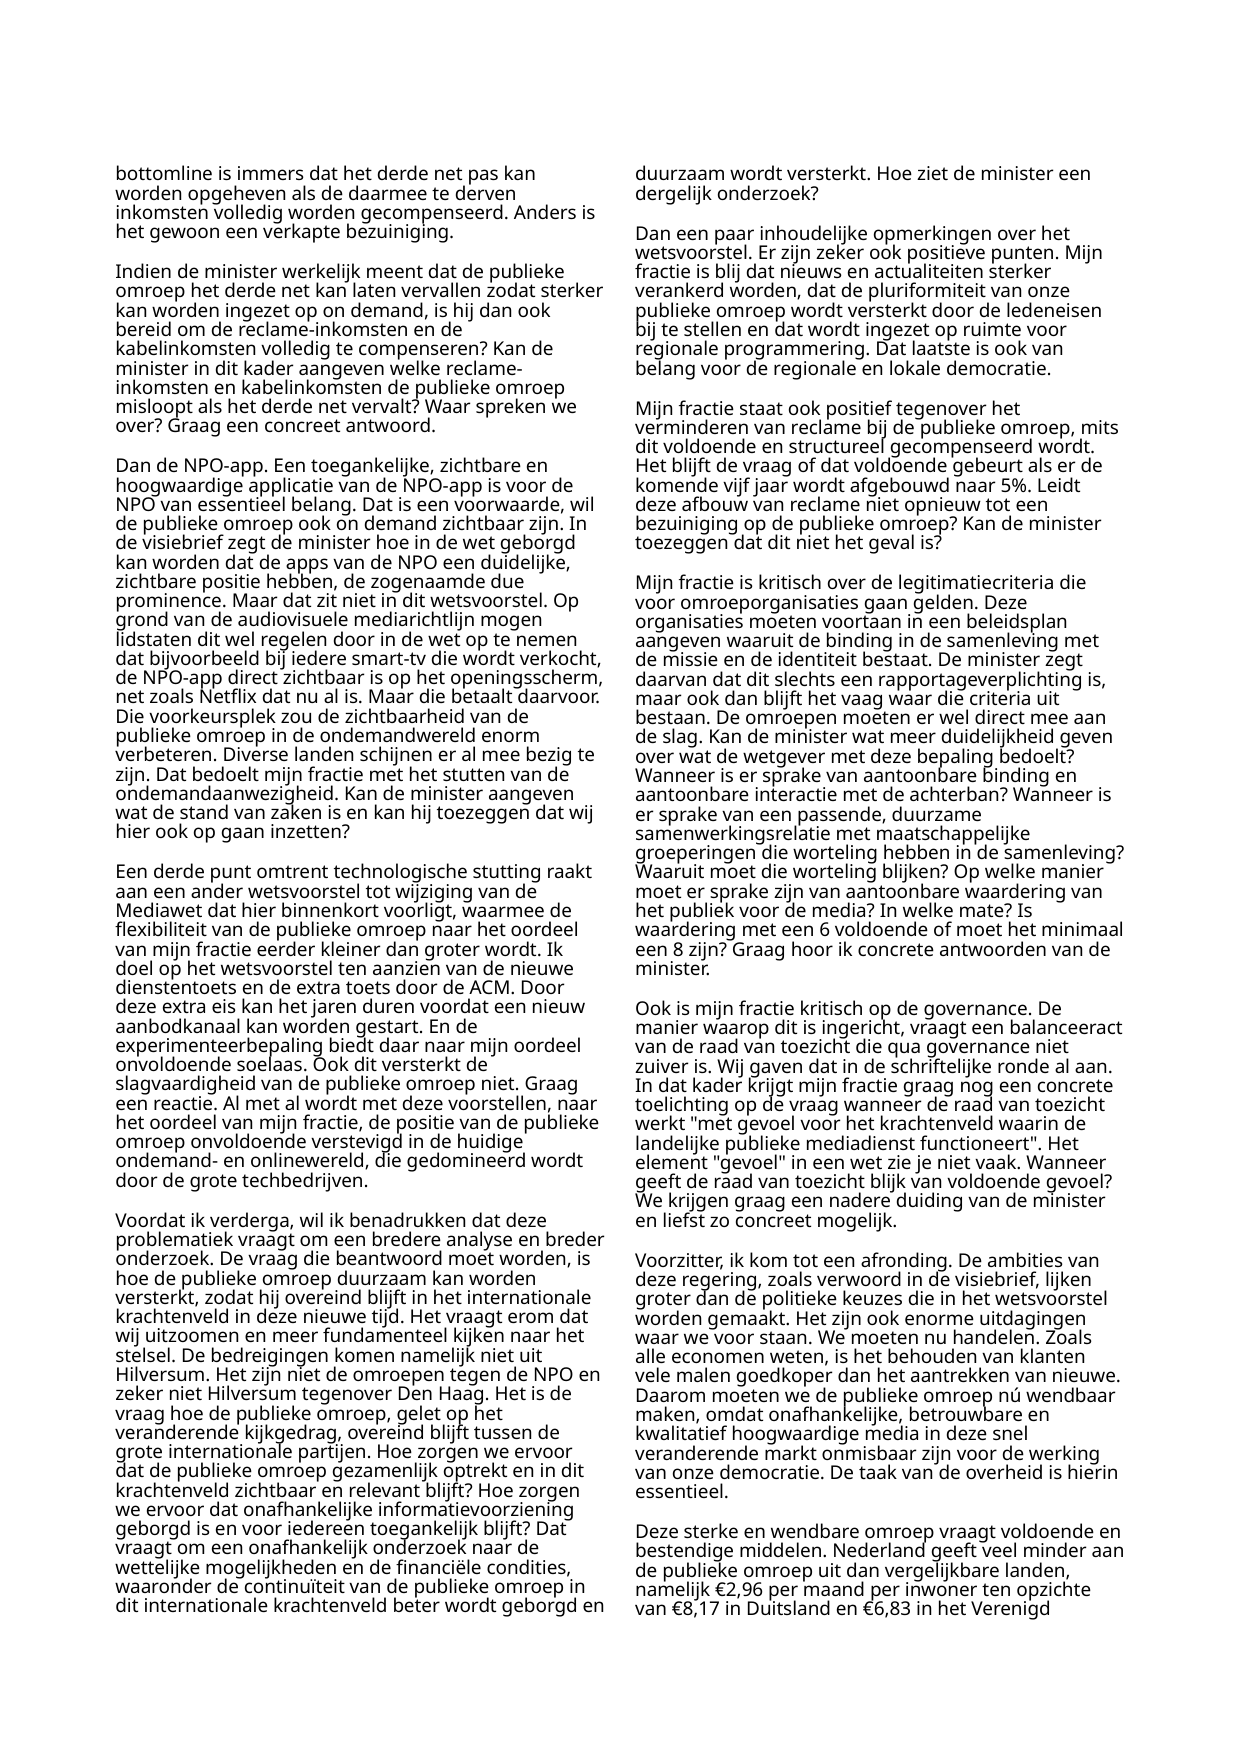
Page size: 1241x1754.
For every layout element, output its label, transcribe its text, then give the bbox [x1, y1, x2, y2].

text Deze sterke en wendbare omroep vraagt voldoende en bestendige middelen. Nederland geeft veel minder aan de publieke omroep uit dan vergelijkbare landen, namelijk €2,96 per maand per inwoner ten opzichte van €8,17 in Duitsland en €6,83 in het Verenigd [635, 1523, 1125, 1619]
text Voordat ik verderga, wil ik benadrukken dat deze problematiek vraagt om een bredere analyse en breder onderzoek. De vraag die beantwoord moet worden, is hoe de publieke omroep duurzaam kan worden versterkt, zodat hij overeind blijft in het internationale krachtenveld in deze nieuwe tijd. Het vraagt erom dat wij uitzoomen en meer fundamenteel kijken naar het stelsel. De bedreigingen komen namelijk niet uit Hilversum. Het zijn niet de omroepen tegen de NPO en zeker niet Hilversum tegenover Den Haag. Het is de vraag hoe de publieke omroep, gelet op het veranderende kijkgedrag, overeind blijft tussen de grote internationale partijen. Hoe zorgen we ervoor dat de publieke omroep gezamenlijk optrekt en in dit krachtenveld zichtbaar en relevant blijft? Hoe zorgen we ervoor dat onafhankelijke informatievoorziening geborgd is en voor iedereen toegankelijk blijft? Dat vraagt om een onafhankelijk onderzoek naar de wettelijke mogelijkheden en de financiële condities, waaronder de continuïteit van de publieke omroep in dit internationale krachtenveld beter wordt geborgd en [115, 1212, 605, 1616]
text Dan de NPO-app. Een toegankelijke, zichtbare en hoogwaardige applicatie van de NPO-app is voor de NPO van essentieel belang. Dat is een voorwaarde, wil de publieke omroep ook on demand zichtbaar zijn. In de visiebrief zegt de minister hoe in de wet geborgd kan worden dat de apps van de NPO een duidelijke, zichtbare positie hebben, de zogenaamde due prominence. Maar dat zit niet in dit wetsvoorstel. Op grond van de audiovisuele mediarichtlijn mogen lidstaten dit wel regelen door in de wet op te nemen dat bijvoorbeeld bij iedere smart-tv die wordt verkocht, de NPO-app direct zichtbaar is op het openingsscherm, net zoals Netflix dat nu al is. Maar die betaalt daarvoor. Die voorkeursplek zou de zichtbaarheid van de publieke omroep in de ondemandwereld enorm verbeteren. Diverse landen schijnen er al mee bezig te zijn. Dat bedoelt mijn fractie met het stutten van de ondemandaanwezigheid. Kan de minister aangeven wat de stand van zaken is en kan hij toezeggen dat wij hier ook op gaan inzetten? [115, 457, 605, 843]
text Voorzitter, ik kom tot een afronding. De ambities van deze regering, zoals verwoord in de visiebrief, lijken groter dan de politieke keuzes die in het wetsvoorstel worden gemaakt. Het zijn ook enorme uitdagingen waar we voor staan. We moeten nu handelen. Zoals alle economen weten, is het behouden van klanten vele malen goedkoper dan het aantrekken van nieuwe. Daarom moeten we de publieke omroep nú wendbaar maken, omdat onafhankelijke, betrouwbare en kwalitatief hoogwaardige media in deze snel veranderende markt onmisbaar zijn voor de werking van onze democratie. De taak van de overheid is hierin essentieel. [635, 1252, 1125, 1502]
text Een derde punt omtrent technologische stutting raakt aan een ander wetsvoorstel tot wijziging van de Mediawet dat hier binnenkort voorligt, waarmee de flexibiliteit van de publieke omroep naar het oordeel van mijn fractie eerder kleiner dan groter wordt. Ik doel op het wetsvoorstel ten aanzien van de nieuwe dienstentoets en de extra toets door de ACM. Door deze extra eis kan het jaren duren voordat een nieuw aanbodkanaal kan worden gestart. En de experimenteerbepaling biedt daar naar mijn oordeel onvoldoende soelaas. Ook dit versterkt de slagvaardigheid van de publieke omroep niet. Graag een reactie. Al met al wordt met deze voorstellen, naar het oordeel van mijn fractie, de positie van de publieke omroep onvoldoende verstevigd in de huidige ondemand- en onlinewereld, die gedomineerd wordt door de grote techbedrijven. [115, 863, 605, 1191]
text Ook is mijn fractie kritisch op de governance. De manier waarop dit is ingericht, vraagt een balanceeract van de raad van toezicht die qua governance niet zuiver is. Wij gaven dat in de schriftelijke ronde al aan. In dat kader krijgt mijn fractie graag nog een concrete toelichting op de vraag wanneer de raad van toezicht werkt "met gevoel voor het krachtenveld waarin de landelijke publieke mediadienst functioneert". Het element "gevoel" in een wet zie je niet vaak. Wanneer geeft de raad van toezicht blijk van voldoende gevoel? We krijgen graag een nadere duiding van de minister en liefst zo concreet mogelijk. [635, 1000, 1125, 1231]
text Indien de minister werkelijk meent dat de publieke omroep het derde net kan laten vervallen zodat sterker kan worden ingezet op on demand, is hij dan ook bereid om de reclame-inkomsten en de kabelinkomsten volledig te compenseren? Kan de minister in dit kader aangeven welke reclame-inkomsten en kabelinkomsten de publieke omroep misloopt als het derde net vervalt? Waar spreken we over? Graag een concreet antwoord. [115, 263, 605, 437]
text Mijn fractie is kritisch over de legitimatiecriteria die voor omroeporganisaties gaan gelden. Deze organisaties moeten voortaan in een beleidsplan aangeven waaruit de binding in de samenleving met de missie en de identiteit bestaat. De minister zegt daarvan dat dit slechts een rapportageverplichting is, maar ook dan blijft het vaag waar die criteria uit bestaan. De omroepen moeten er wel direct mee aan de slag. Kan de minister wat meer duidelijkheid geven over wat de wetgever met deze bepaling bedoelt? Wanneer is er sprake van aantoonbare binding en aantoonbare interactie met de achterban? Wanneer is er sprake van een passende, duurzame samenwerkingsrelatie met maatschappelijke groeperingen die worteling hebben in de samenleving? Waaruit moet die worteling blijken? Op welke manier moet er sprake zijn van aantoonbare waardering van het publiek voor de media? In welke mate? Is waardering met een 6 voldoende of moet het minimaal een 8 zijn? Graag hoor ik concrete antwoorden van de minister. [635, 574, 1125, 979]
text Dan een paar inhoudelijke opmerkingen over het wetsvoorstel. Er zijn zeker ook positieve punten. Mijn fractie is blij dat nieuws en actualiteiten sterker verankerd worden, dat de pluriformiteit van onze publieke omroep wordt versterkt door de ledeneisen bij te stellen en dat wordt ingezet op ruimte voor regionale programmering. Dat laatste is ook van belang voor de regionale en lokale democratie. [635, 224, 1125, 379]
text duurzaam wordt versterkt. Hoe ziet de minister een dergelijk onderzoek? [635, 165, 1125, 204]
text bottomline is immers dat het derde net pas kan worden opgeheven als de daarmee te derven inkomsten volledig worden gecompenseerd. Anders is het gewoon een verkapte bezuiniging. [115, 165, 605, 242]
text Mijn fractie staat ook positief tegenover het verminderen van reclame bij de publieke omroep, mits dit voldoende en structureel gecompenseerd wordt. Het blijft de vraag of dat voldoende gebeurt als er de komende vijf jaar wordt afgebouwd naar 5%. Leidt deze afbouw van reclame niet opnieuw tot een bezuiniging op de publieke omroep? Kan de minister toezeggen dat dit niet het geval is? [635, 399, 1125, 554]
